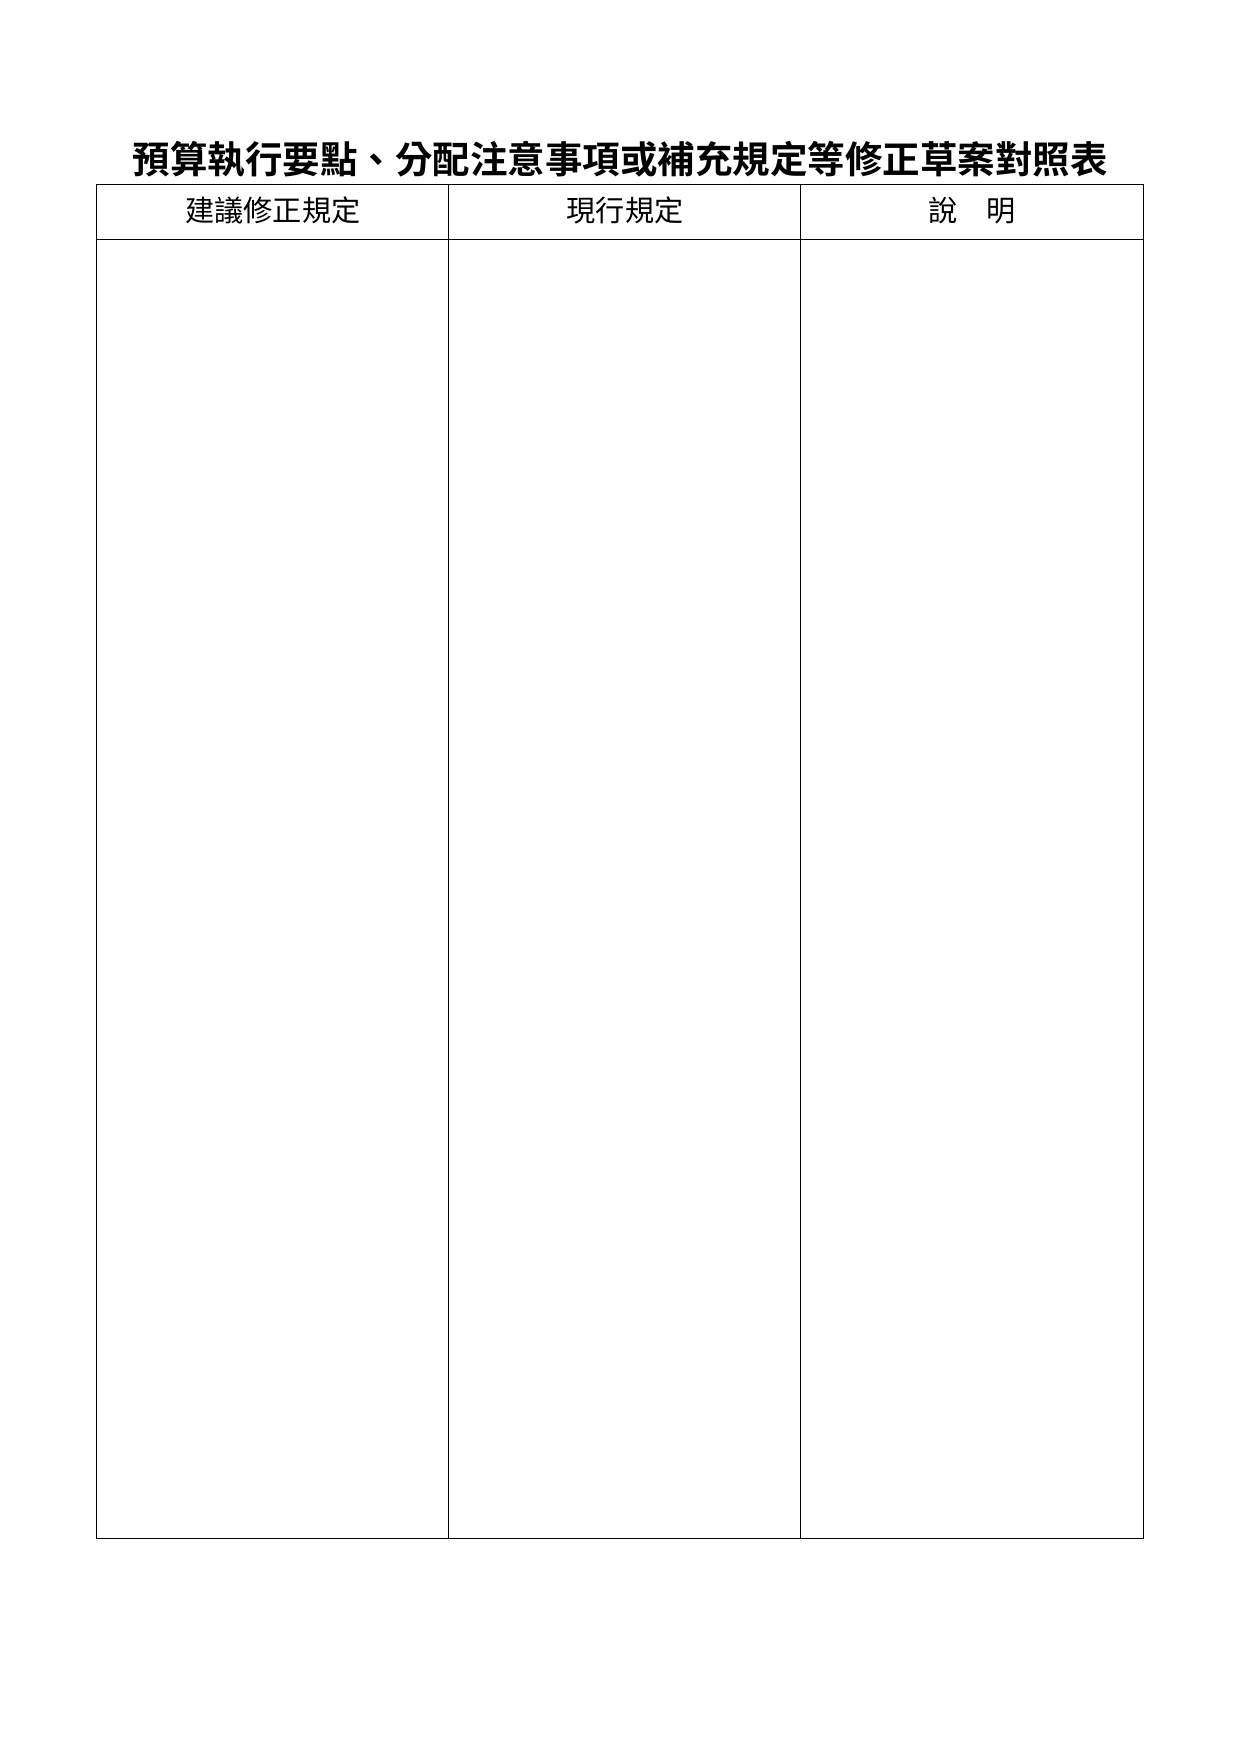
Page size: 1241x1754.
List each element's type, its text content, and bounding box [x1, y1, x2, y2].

table_cell [97, 240, 448, 1538]
table_cell [449, 240, 800, 1538]
table_header 說 明 [801, 185, 1143, 238]
table_header 現行規定 [449, 185, 800, 238]
table_cell [801, 240, 1143, 1538]
text 預算執行要點、分配注意事項或補充規定等修正草案對照表 [106, 130, 1134, 184]
table_header 建議修正規定 [97, 185, 448, 238]
